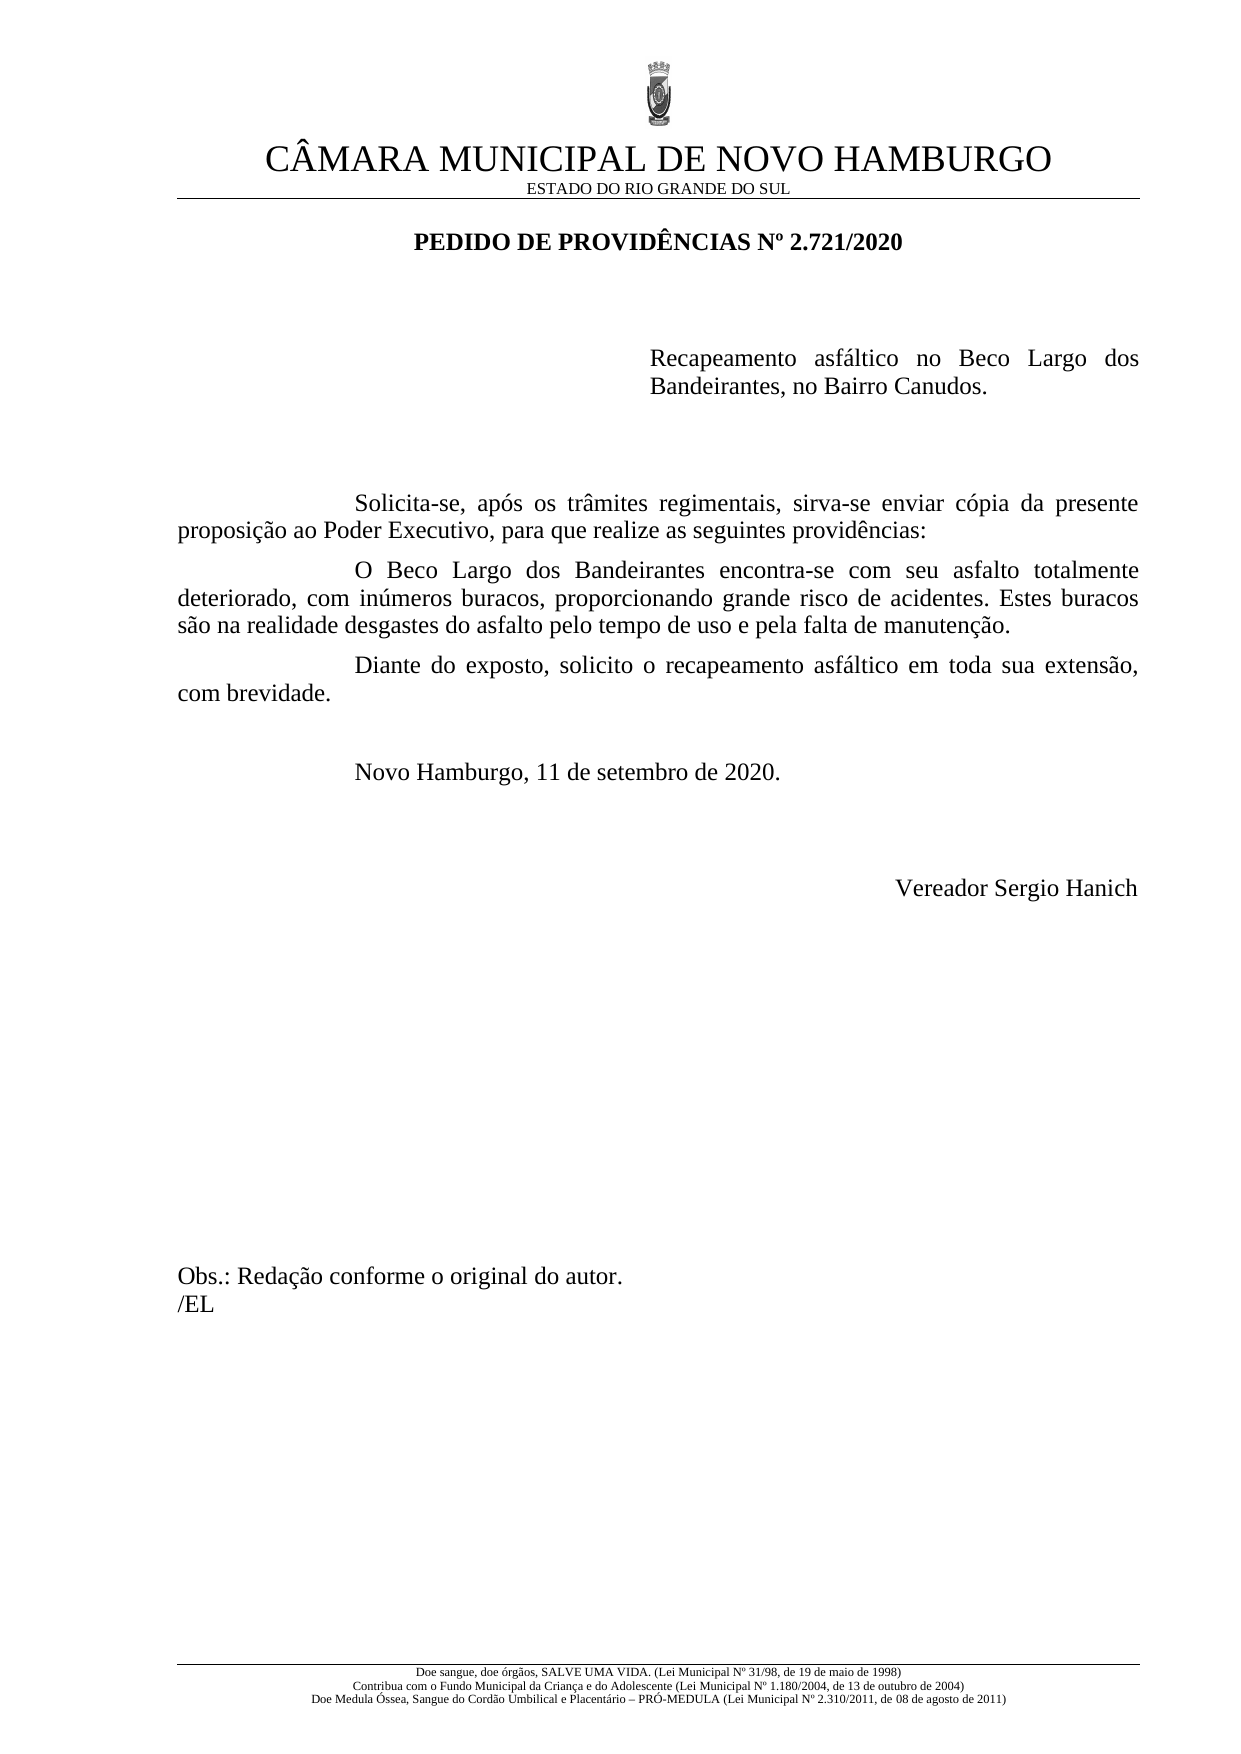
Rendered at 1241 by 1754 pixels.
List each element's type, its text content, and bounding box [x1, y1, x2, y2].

text Recapeamento asfáltico no Beco Largo dos Bandeirantes, no Bairro Canudos. [649, 344, 1140, 400]
text Obs.: Redação conforme o original do autor. [177, 1262, 1140, 1290]
text /EL [177, 1290, 1140, 1317]
text Novo Hamburgo, 11 de setembro de 2020. [177, 758, 1140, 786]
text PEDIDO DE PROVIDÊNCIAS Nº 2.721/2020 [177, 228, 1140, 256]
text Diante do exposto, solicito o recapeamento asfáltico em toda sua extensão, com brevidade. [177, 651, 1140, 706]
text Solicita-se, após os trâmites regimentais, sirva-se enviar cópia da presente proposição ao Poder Executivo, para que realize as seguintes providências: [177, 489, 1140, 544]
text Vereador Sergio Hanich [768, 874, 1140, 902]
text O Beco Largo dos Bandeirantes encontra-se com seu asfalto totalmente deteriorado, com inúmeros buracos, proporcionando grande risco de acidentes. Estes buracos são na realidade desgastes do asfalto pelo tempo de uso e pela falta de manutenção. [177, 556, 1140, 639]
